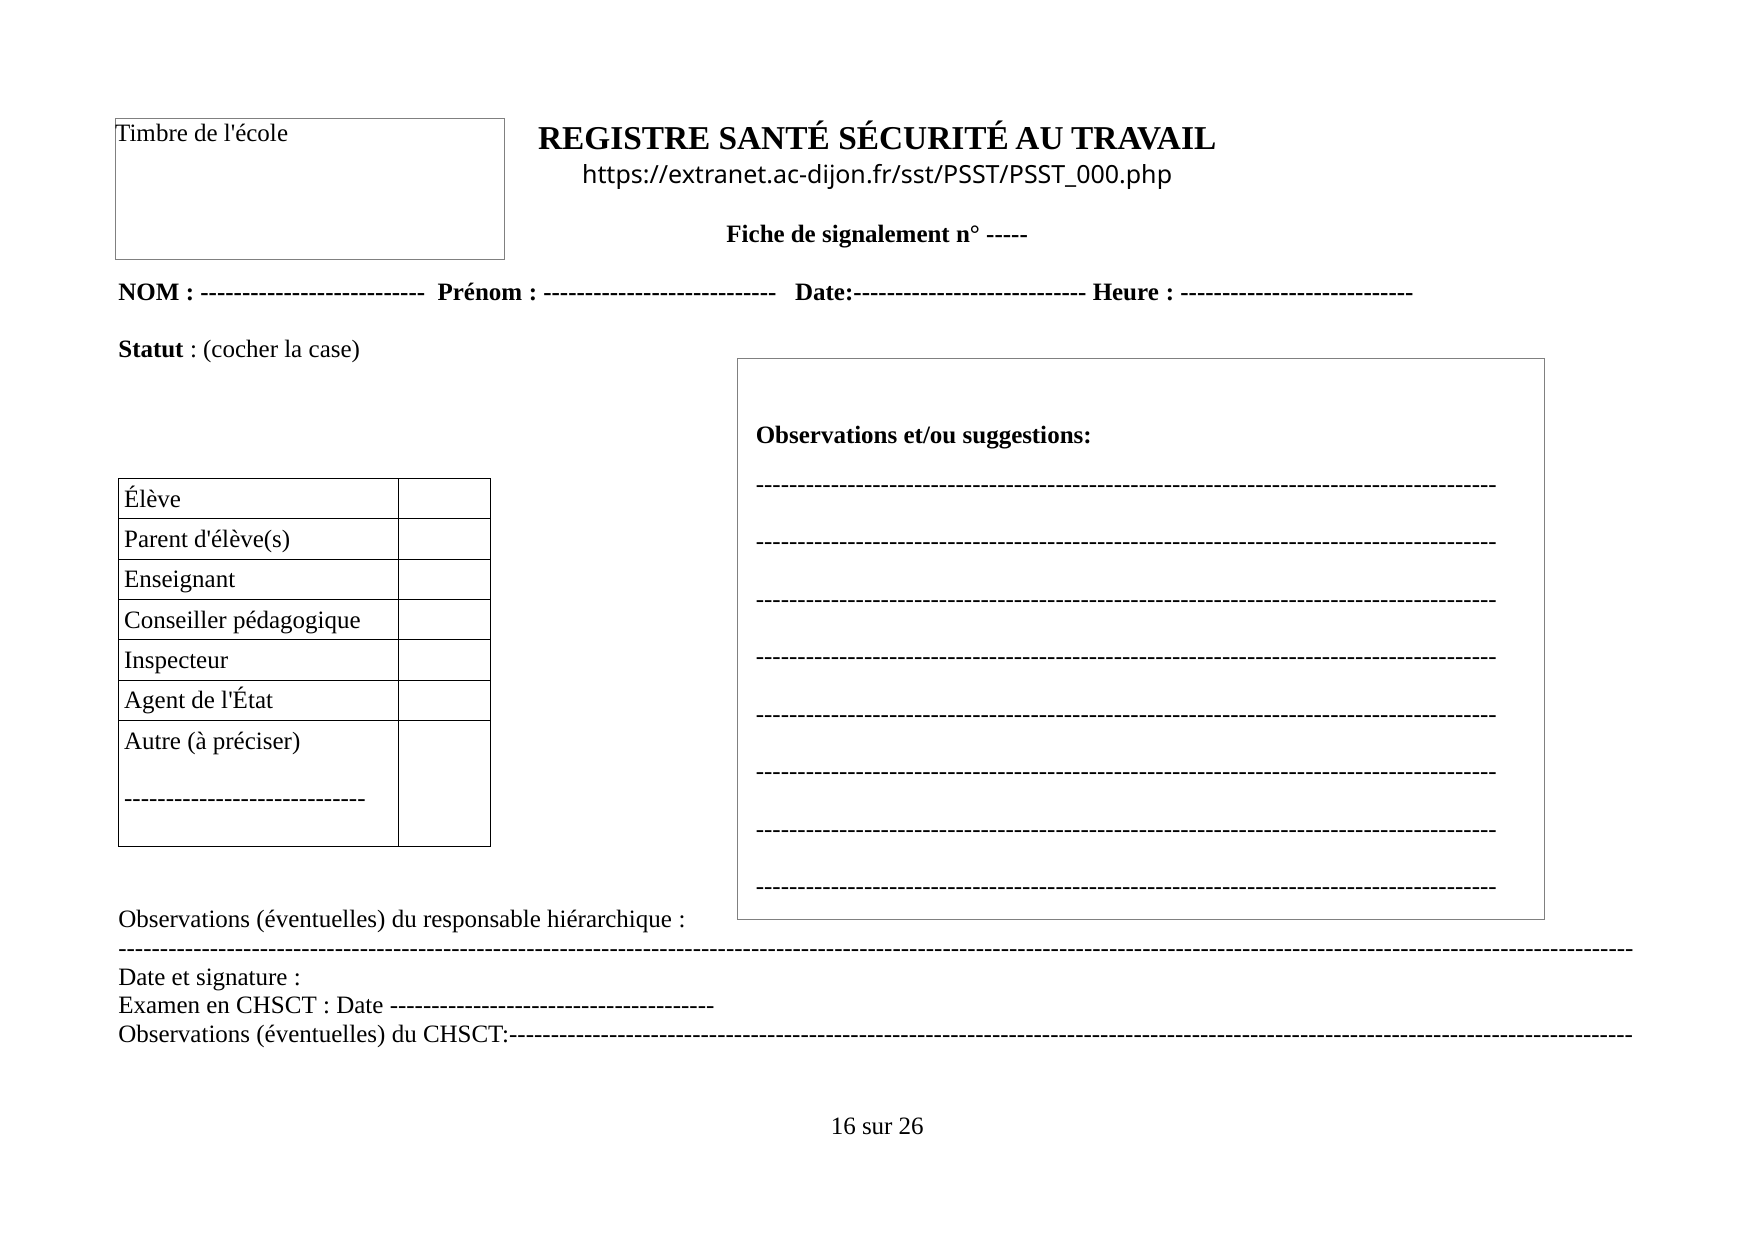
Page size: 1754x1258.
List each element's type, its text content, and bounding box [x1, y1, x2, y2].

text Observations (éventuelles) du responsable hiérarchique : [118, 904, 1636, 933]
text Fiche de signalement n° ----- [505, 219, 1636, 248]
table_header Élève [119, 479, 398, 518]
table_cell  [399, 721, 490, 846]
table_cell Autre (à préciser) ----------------------------- [119, 721, 398, 846]
text [118, 219, 504, 248]
table_cell Parent d'élève(s) [119, 519, 398, 559]
text Statut : (cocher la case) [118, 334, 1636, 363]
table_cell  [399, 600, 490, 639]
table_cell Inspecteur [119, 640, 398, 679]
table_cell  [399, 640, 490, 679]
table_cell Enseignant [119, 560, 398, 599]
text REGISTRE SANTÉ SÉCURITÉ AU TRAVAIL [118, 119, 504, 156]
table_cell Agent de l'État [119, 681, 398, 720]
text REGISTRE SANTÉ SÉCURITÉ AU TRAVAIL [505, 118, 1636, 156]
text -------------------------------------------------------------------------------------------------------------------------------------------------------------------------------------- [118, 933, 1636, 962]
text Observations (éventuelles) du CHSCT:--------------------------------------------------------------------------------------------------------------------------------------- [118, 1019, 1636, 1048]
table_cell Conseiller pédagogique [119, 600, 398, 639]
table_header  [399, 479, 490, 518]
text Examen en CHSCT : Date --------------------------------------- [118, 990, 1636, 1019]
text NOM : --------------------------- Prénom : ---------------------------- Date:---------------------------- Heure : ---------------------------- [118, 277, 1636, 306]
table_cell  [399, 681, 490, 720]
table_cell  [399, 560, 490, 599]
text [118, 156, 504, 191]
text [1545, 421, 1636, 449]
text [118, 421, 737, 449]
text Observations et/ou suggestions: [738, 421, 1544, 449]
table_cell  [399, 519, 490, 559]
text https://extranet.ac-dijon.fr/sst/PSST/PSST_000.php [505, 156, 1636, 191]
text Date et signature : [118, 962, 1636, 990]
